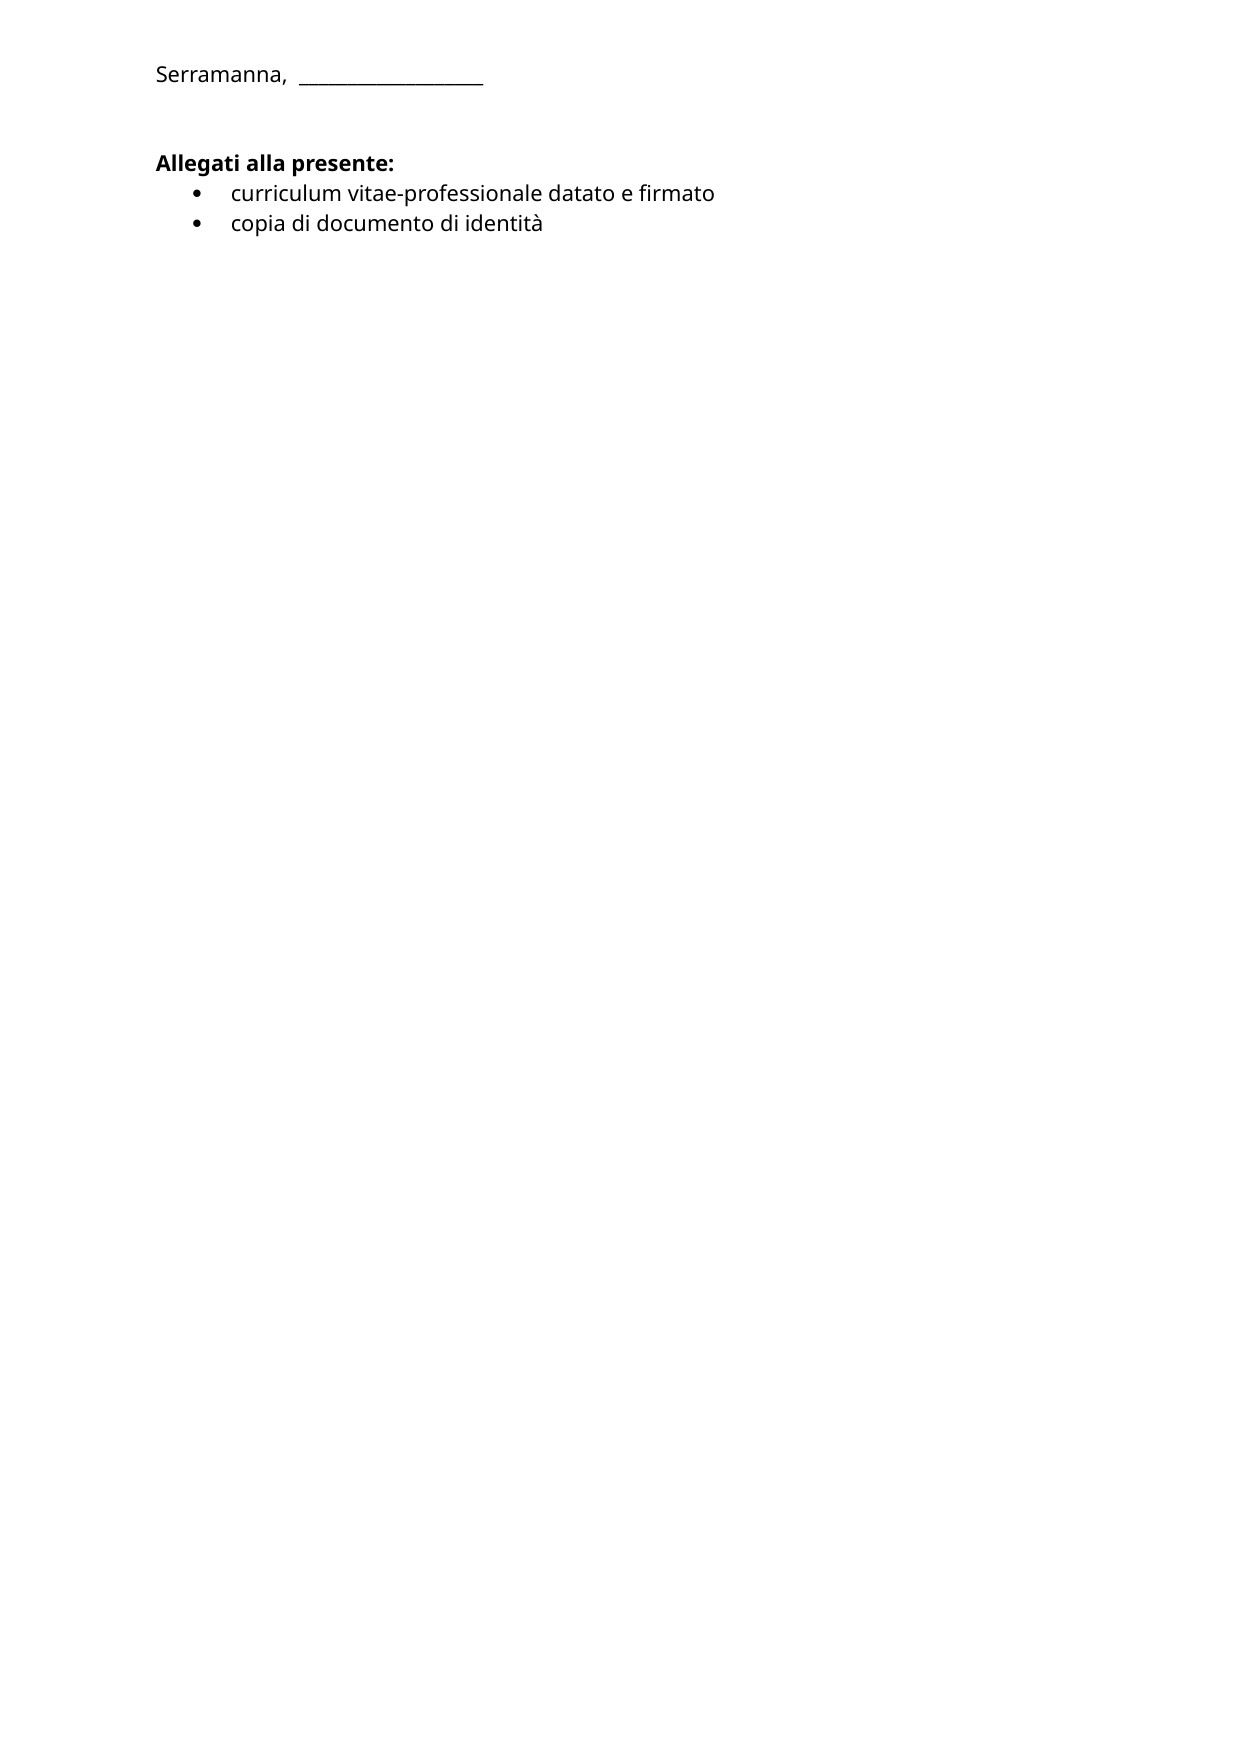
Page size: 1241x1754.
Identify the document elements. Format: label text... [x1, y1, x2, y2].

text Serramanna, ___________________ [156, 59, 1122, 89]
text Allegati alla presente: [156, 148, 1122, 178]
list copia di documento di identità [193, 208, 1122, 238]
list curriculum vitae-professionale datato e firmato [193, 178, 1122, 208]
